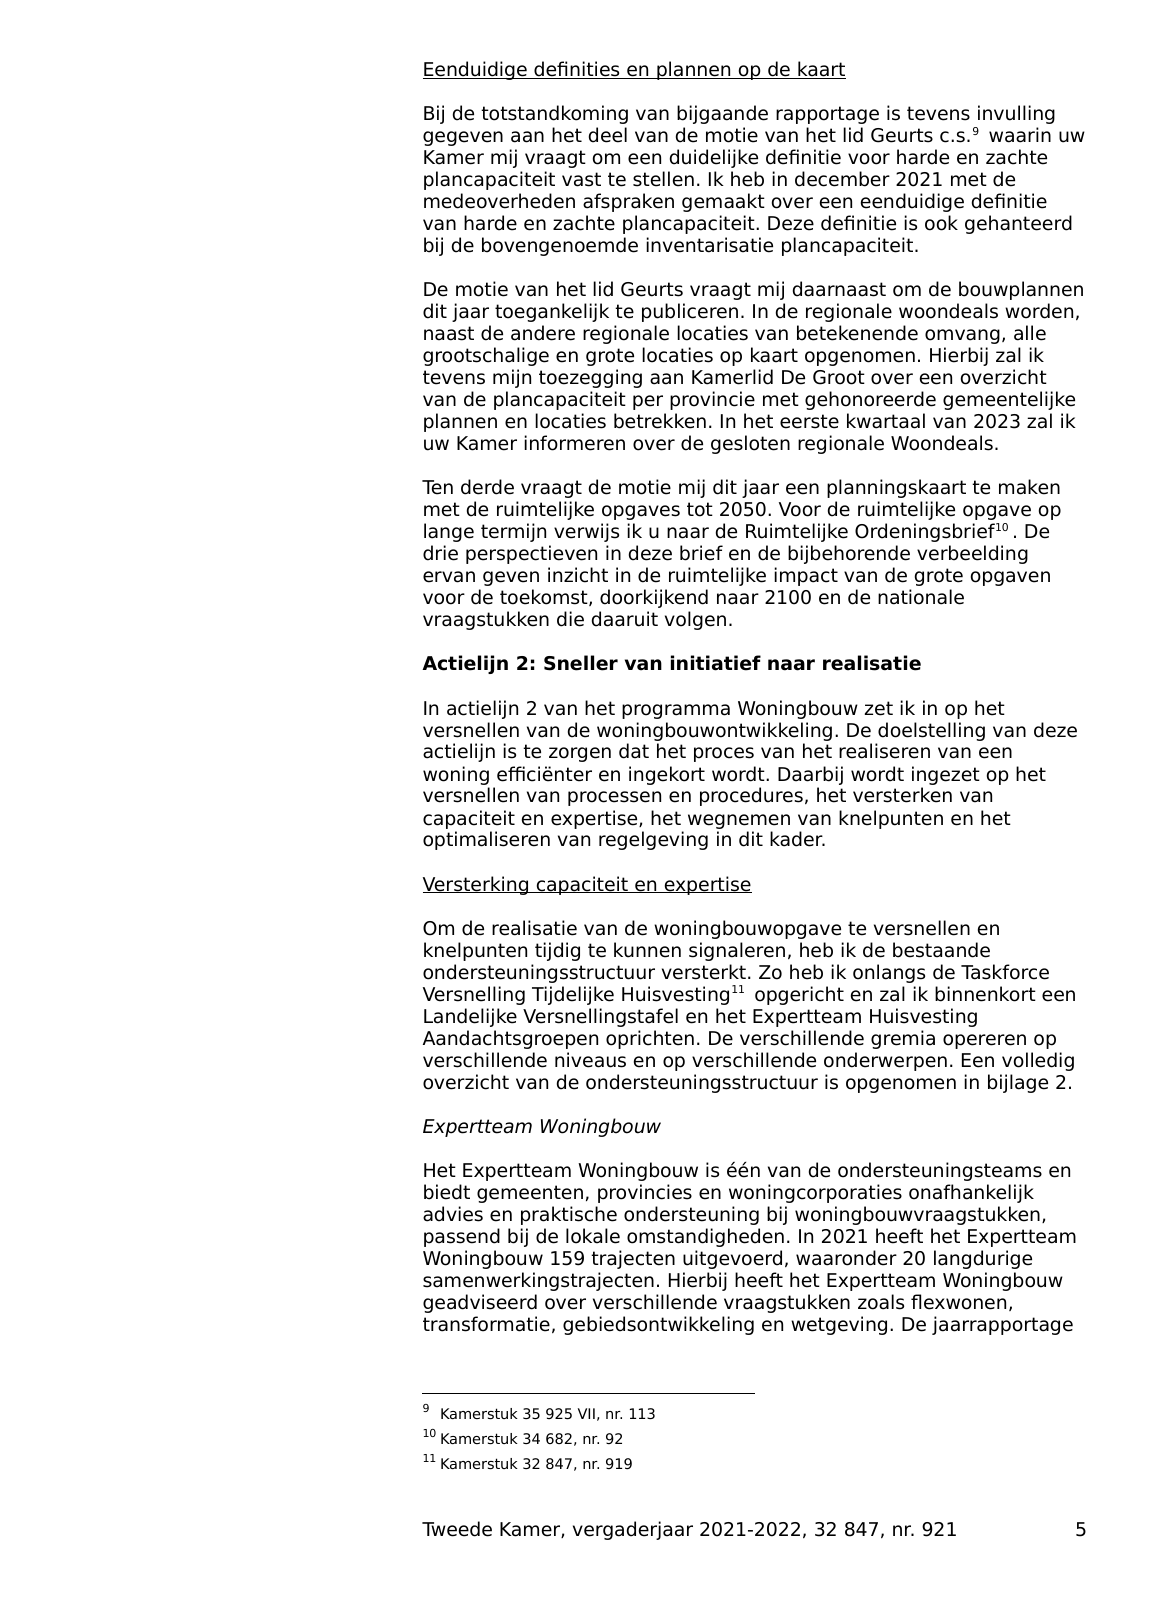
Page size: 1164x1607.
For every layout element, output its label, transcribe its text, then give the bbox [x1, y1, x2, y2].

text Bij de totstandkoming van bijgaande rapportage is tevens invulling gegeven aan het deel van de motie van het lid Geurts c.s. waarin uw Kamer mij vraagt om een duidelijke definitie voor harde en zachte plancapaciteit vast te stellen. Ik heb in december 2021 met de medeoverheden afspraken gemaakt over een eenduidige definitie van harde en zachte plancapaciteit. Deze definitie is ook gehanteerd bij de bovengenoemde inventarisatie plancapaciteit. [422, 103, 1087, 257]
subtitle Versterking capaciteit en expertise [422, 873, 1087, 896]
subtitle Eenduidige definities en plannen op de kaart [422, 59, 1087, 81]
subtitle Actielijn 2: Sneller van initiatief naar realisatie [422, 653, 1087, 675]
text Kamerstuk 32 847, nr. 919 [422, 1452, 1087, 1474]
text De motie van het lid Geurts vraagt mij daarnaast om de bouwplannen dit jaar toegankelijk te publiceren. In de regionale woondeals worden, naast de andere regionale locaties van betekenende omvang, alle grootschalige en grote locaties op kaart opgenomen. Hierbij zal ik tevens mijn toezegging aan Kamerlid De Groot over een overzicht van de plancapaciteit per provincie met gehonoreerde gemeentelijke plannen en locaties betrekken. In het eerste kwartaal van 2023 zal ik uw Kamer informeren over de gesloten regionale Woondeals. [422, 279, 1087, 455]
text Kamerstuk 35 925 VII, nr. 113 [422, 1402, 1087, 1424]
text Het Expertteam Woningbouw is één van de ondersteuningsteams en biedt gemeenten, provincies en woningcorporaties onafhankelijk advies en praktische ondersteuning bij woningbouwvraagstukken, passend bij de lokale omstandigheden. In 2021 heeft het Expertteam Woningbouw 159 trajecten uitgevoerd, waaronder 20 langdurige samenwerkingstrajecten. Hierbij heeft het Expertteam Woningbouw geadviseerd over verschillende vraagstukken zoals flexwonen, transformatie, gebiedsontwikkeling en wetgeving. De jaarrapportage [422, 1160, 1087, 1336]
text Ten derde vraagt de motie mij dit jaar een planningskaart te maken met de ruimtelijke opgaves tot 2050. Voor de ruimtelijke opgave op lange termijn verwijs ik u naar de Ruimtelijke Ordeningsbrief. De drie perspectieven in deze brief en de bijbehorende verbeelding ervan geven inzicht in de ruimtelijke impact van de grote opgaven voor de toekomst, doorkijkend naar 2100 en de nationale vraagstukken die daaruit volgen. [422, 477, 1087, 631]
subtitle Expertteam Woningbouw [422, 1116, 1087, 1138]
text Om de realisatie van de woningbouwopgave te versnellen en knelpunten tijdig te kunnen signaleren, heb ik de bestaande ondersteuningsstructuur versterkt. Zo heb ik onlangs de Taskforce Versnelling Tijdelijke Huisvesting opgericht en zal ik binnenkort een Landelijke Versnellingstafel en het Expertteam Huisvesting Aandachtsgroepen oprichten. De verschillende gremia opereren op verschillende niveaus en op verschillende onderwerpen. Een volledig overzicht van de ondersteuningsstructuur is opgenomen in bijlage 2. [422, 918, 1087, 1093]
text In actielijn 2 van het programma Woningbouw zet ik in op het versnellen van de woningbouwontwikkeling. De doelstelling van deze actielijn is te zorgen dat het proces van het realiseren van een woning efficiënter en ingekort wordt. Daarbij wordt ingezet op het versnellen van processen en procedures, het versterken van capaciteit en expertise, het wegnemen van knelpunten en het optimaliseren van regelgeving in dit kader. [422, 697, 1087, 851]
text Kamerstuk 34 682, nr. 92 [422, 1427, 1087, 1449]
